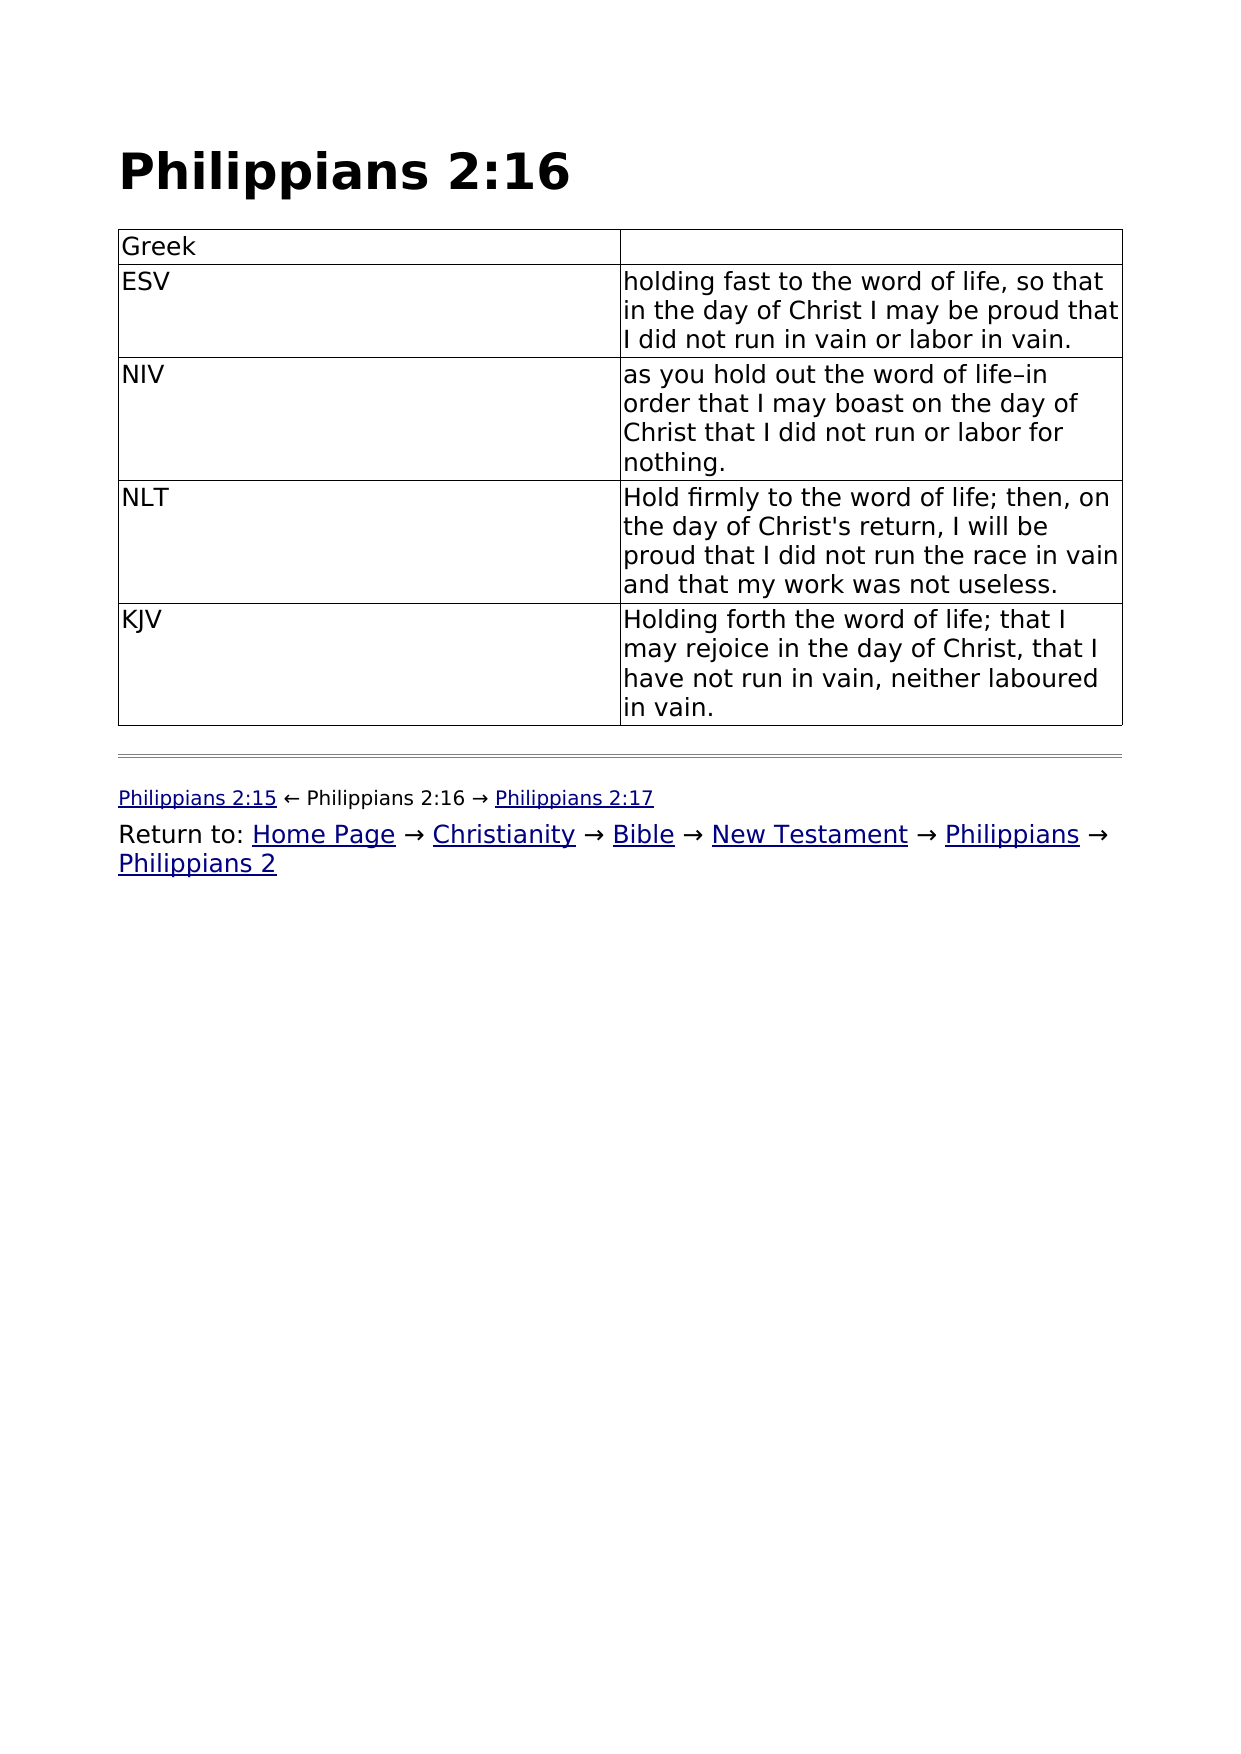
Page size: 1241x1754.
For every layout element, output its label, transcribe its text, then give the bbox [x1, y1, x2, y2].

text Return to: Home Page → Christianity → Bible → New Testament → Philippians → Philippians 2 [118, 820, 1122, 879]
table_header [621, 230, 1122, 264]
table_cell as you hold out the word of life–in order that I may boast on the day of Christ that I did not run or labor for nothing. [621, 358, 1122, 480]
table_cell holding fast to the word of life, so that in the day of Christ I may be proud that I did not run in vain or labor in vain. [621, 265, 1122, 357]
table_cell NLT [119, 481, 620, 602]
table_cell KJV [119, 604, 620, 725]
subtitle Philippians 2:16 [118, 143, 1122, 201]
table_cell ESV [119, 265, 620, 357]
table_cell Hold firmly to the word of life; then, on the day of Christ's return, I will be proud that I did not run the race in vain and that my work was not useless. [621, 481, 1122, 602]
table_cell NIV [119, 358, 620, 480]
text Philippians 2:15 ← Philippians 2:16 → Philippians 2:17 [118, 786, 1122, 820]
table_header Greek [119, 230, 620, 264]
table_cell Holding forth the word of life; that I may rejoice in the day of Christ, that I have not run in vain, neither laboured in vain. [621, 604, 1122, 725]
